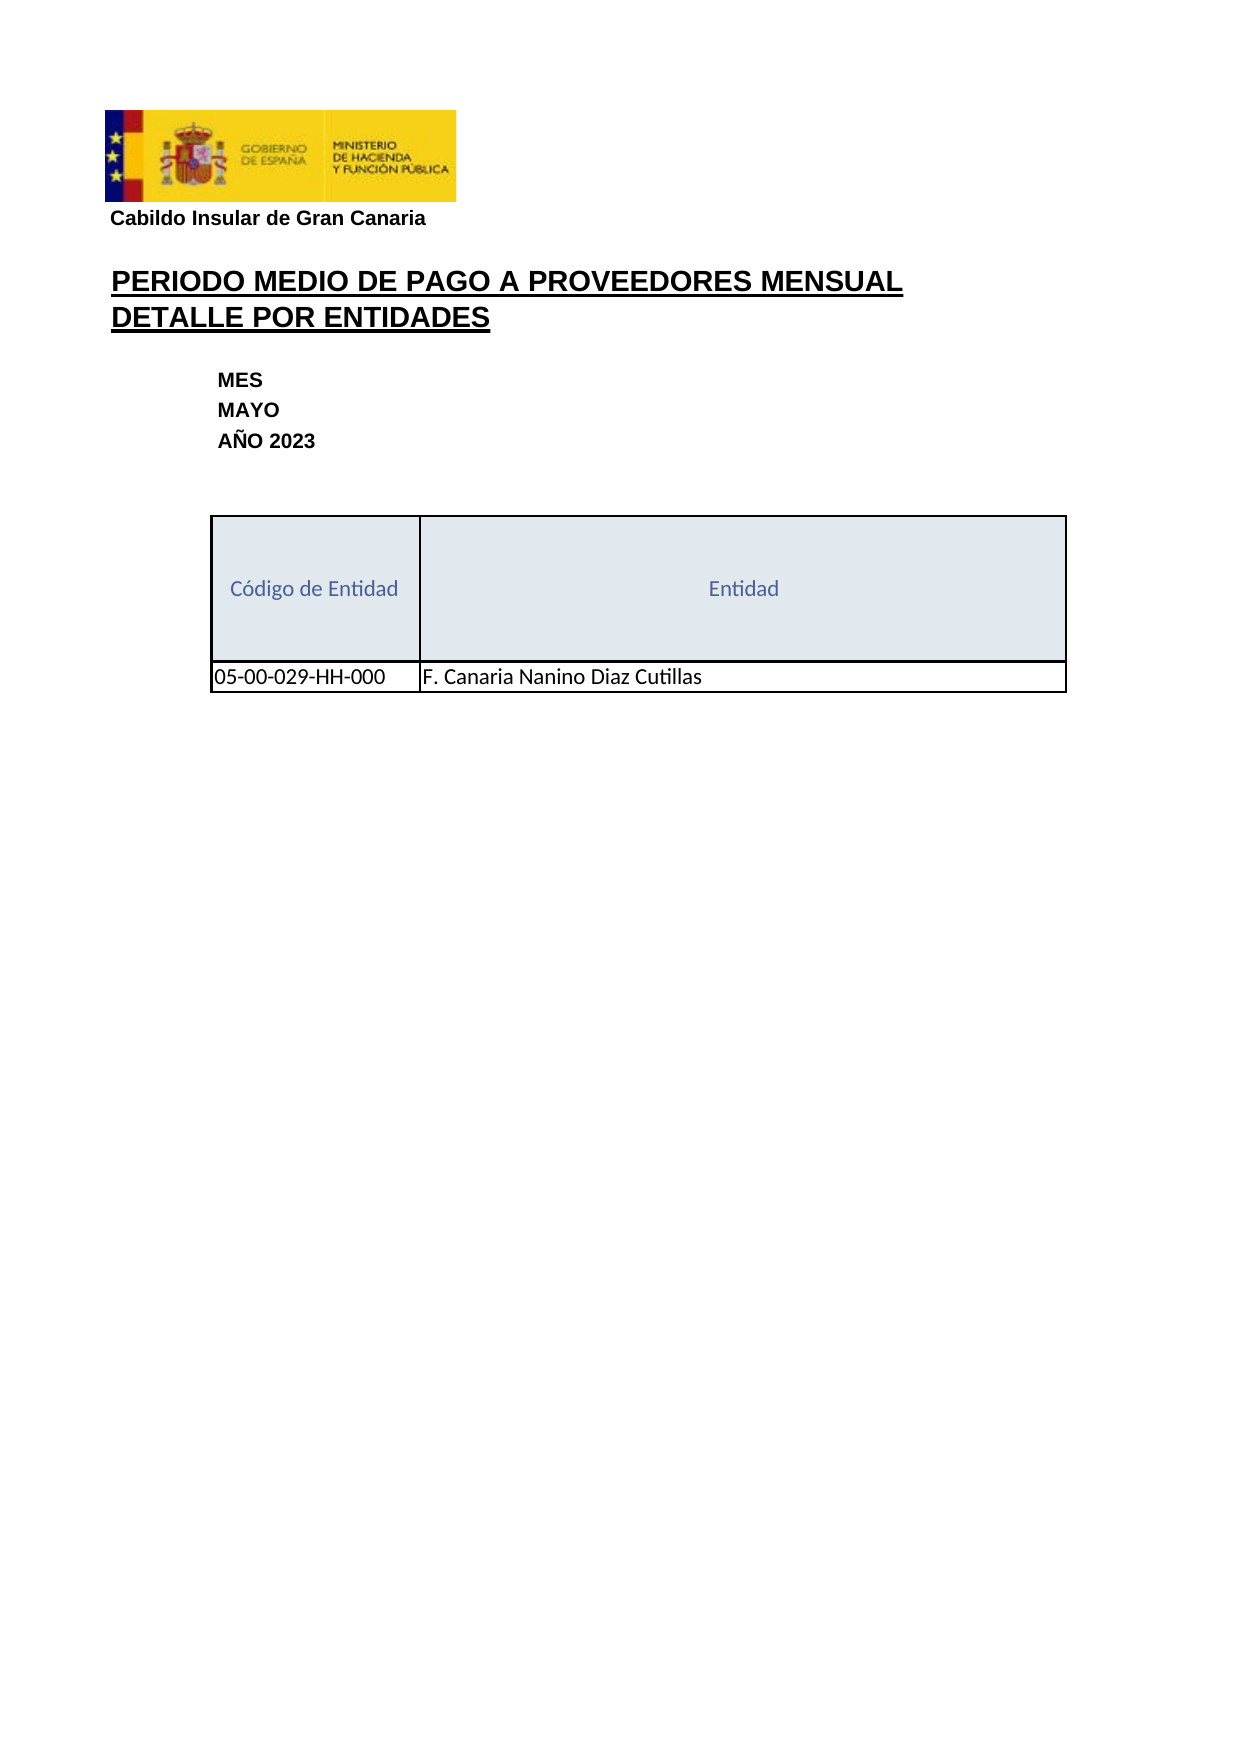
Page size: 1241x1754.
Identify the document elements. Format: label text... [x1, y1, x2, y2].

picture [105, 110, 457, 202]
table_header Código de Entidad [213, 517, 419, 660]
text PERIODO MEDIO DE PAGO A PROVEEDORES MENSUAL DETALLE POR ENTIDADES [111, 264, 907, 334]
text MES MAYO AÑO 2023 [217, 368, 331, 453]
table_header Entidad [421, 517, 1065, 660]
table_cell F. Canaria Nanino Diaz Cutillas [421, 663, 1065, 691]
text Cabildo Insular de Gran Canaria [110, 206, 1080, 229]
table_cell 05-00-029-HH-000 [213, 663, 419, 691]
